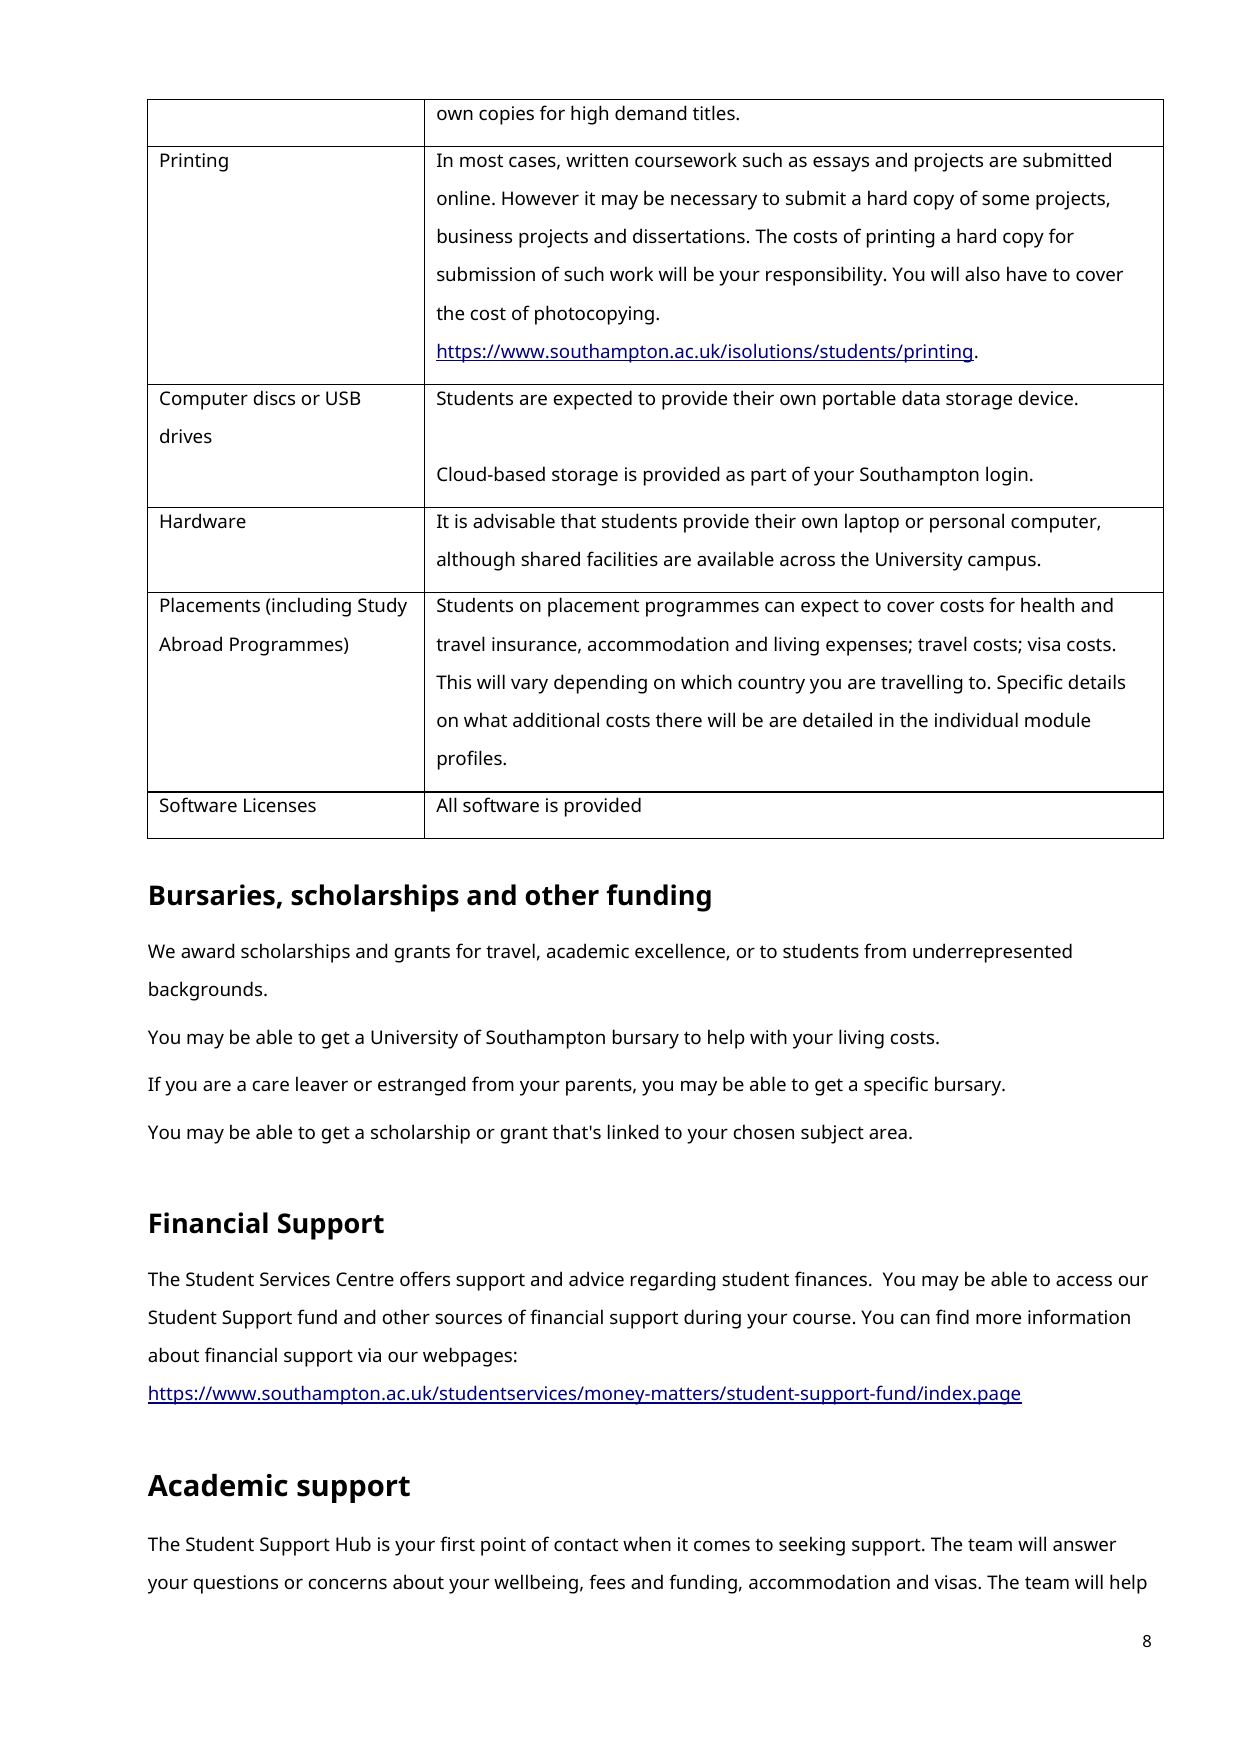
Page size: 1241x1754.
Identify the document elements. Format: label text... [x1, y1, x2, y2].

table_cell Students are expected to provide their own portable data storage device. Cloud-based storage is provided as part of your Southampton login. [425, 385, 1163, 507]
table_cell Students on placement programmes can expect to cover costs for health and travel insurance, accommodation and living expenses; travel costs; visa costs. This will vary depending on which country you are travelling to. Specific details on what additional costs there will be are detailed in the individual module profiles. [425, 593, 1163, 791]
subtitle Financial Support [148, 1204, 1152, 1241]
table_cell Hardware [148, 508, 424, 592]
text You may be able to get a University of Southampton bursary to help with your living costs. [148, 1024, 1152, 1049]
table_cell [148, 100, 424, 146]
subtitle Academic support [148, 1466, 1152, 1505]
text If you are a care leaver or estranged from your parents, you may be able to get a specific bursary. [148, 1072, 1152, 1097]
table_cell In most cases, written coursework such as essays and projects are submitted online. However it may be necessary to submit a hard copy of some projects, business projects and dissertations. The costs of printing a hard copy for submission of such work will be your responsibility. You will also have to cover the cost of photocopying. https://www.southampton.ac.uk/isolutions/students/printing. [425, 147, 1163, 384]
text You may be able to get a scholarship or grant that's linked to your chosen subject area. [148, 1119, 1152, 1145]
table_cell It is advisable that students provide their own laptop or personal computer, although shared facilities are available across the University campus. [425, 508, 1163, 592]
table_cell Software Licenses [148, 793, 424, 838]
text The Student Support Hub is your first point of contact when it comes to seeking support. The team will answer your questions or concerns about your wellbeing, fees and funding, accommodation and visas. The team will help [148, 1531, 1152, 1595]
table_cell Computer discs or USB drives [148, 385, 424, 507]
table_cell Printing [148, 147, 424, 384]
subtitle Bursaries, scholarships and other funding [148, 877, 1152, 913]
table_cell own copies for high demand titles. [425, 100, 1163, 146]
table_cell All software is provided [425, 793, 1163, 838]
text We award scholarships and grants for travel, academic excellence, or to students from underrepresented backgrounds. [148, 938, 1152, 1002]
table_cell Placements (including Study Abroad Programmes) [148, 593, 424, 791]
text The Student Services Centre offers support and advice regarding student finances. You may be able to access our Student Support fund and other sources of financial support during your course. You can find more information about financial support via our webpages: https://www.southampton.ac.uk/studentservices/money-matters/student-support-fund/index.page [148, 1266, 1152, 1406]
